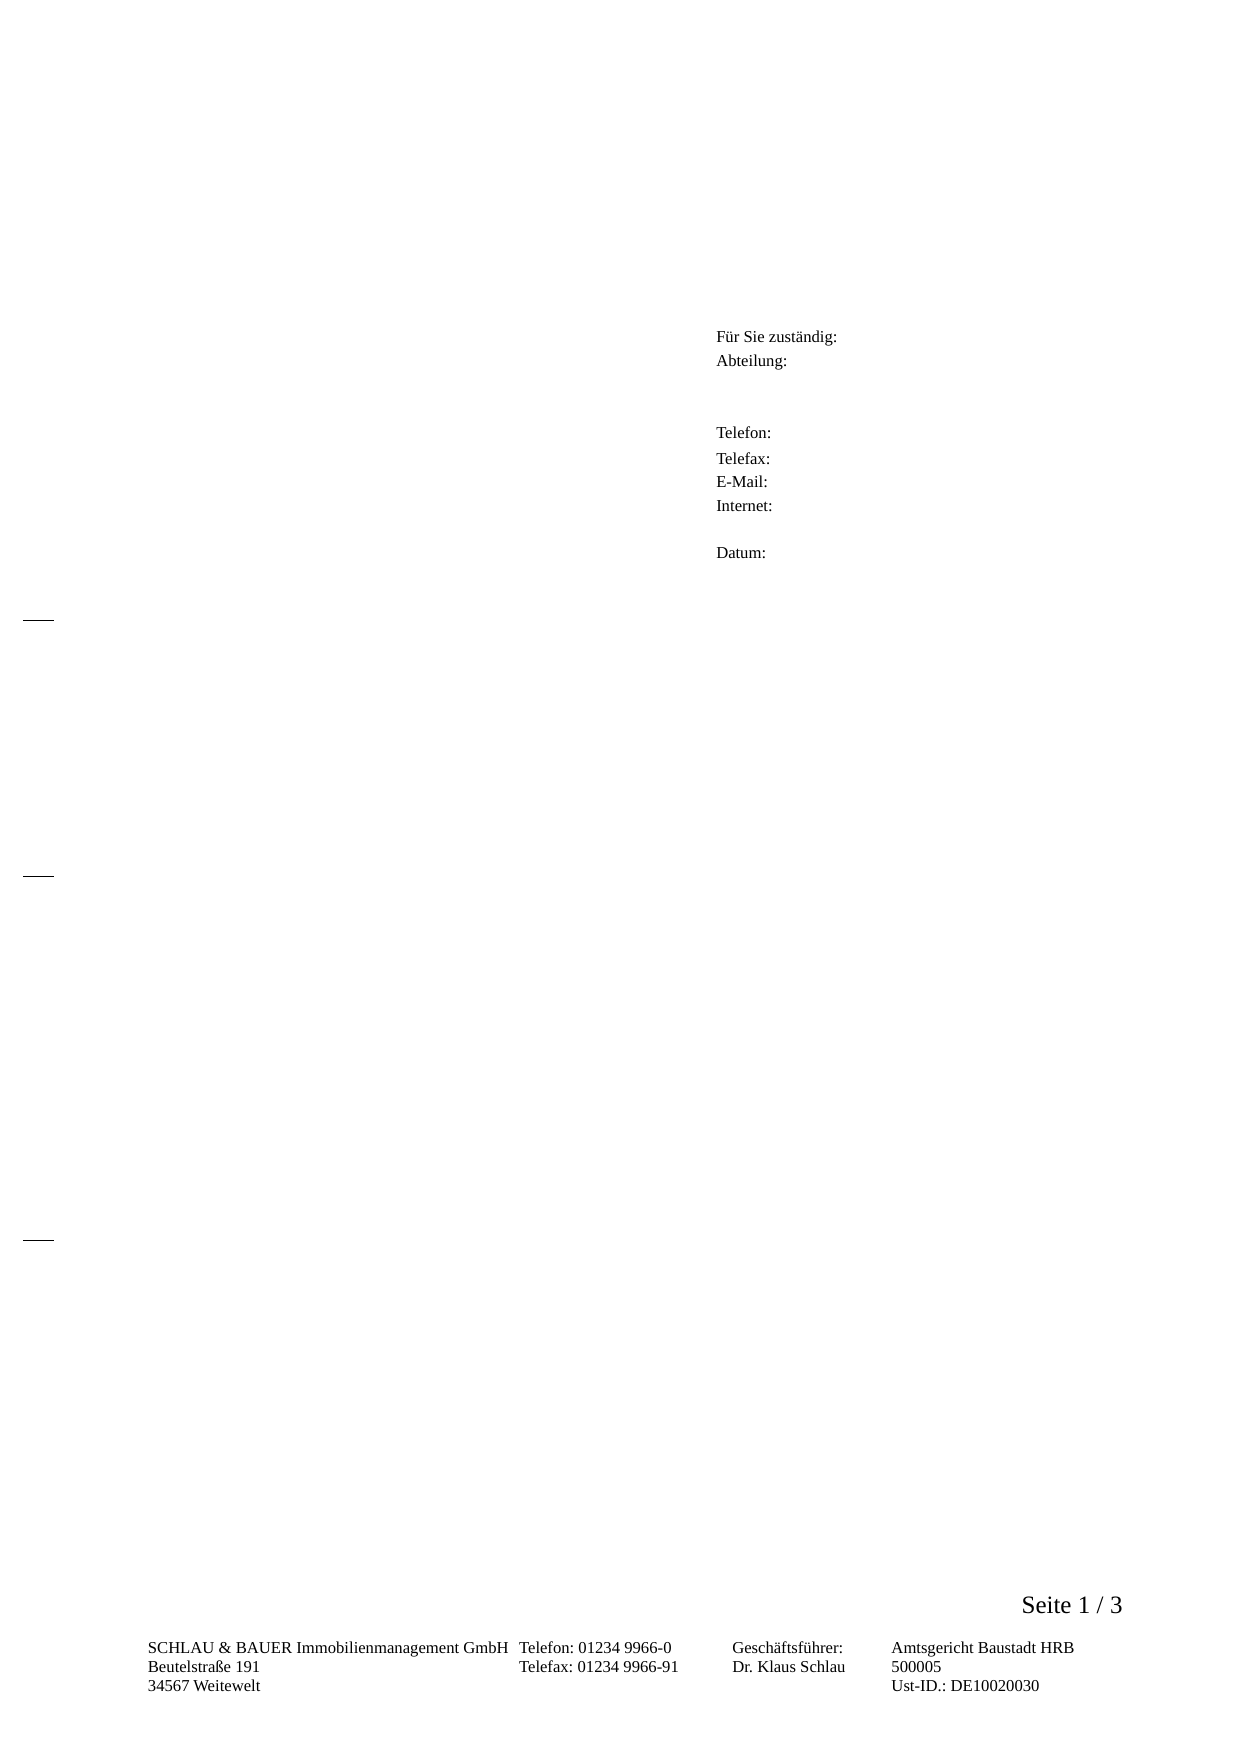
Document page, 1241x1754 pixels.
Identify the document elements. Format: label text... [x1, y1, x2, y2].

table_cell [886, 541, 1152, 565]
table_cell [709, 518, 886, 541]
table_cell [886, 470, 1152, 494]
table_cell Abteilung: [709, 349, 886, 372]
table_cell Telefax: [709, 446, 886, 470]
table_cell Internet: [709, 494, 886, 517]
table_cell [709, 396, 886, 419]
table_cell E-Mail: [709, 470, 886, 494]
table_cell [886, 419, 1152, 446]
table_cell [886, 372, 1152, 396]
table_cell [709, 372, 886, 396]
table_header [886, 325, 1152, 348]
table_cell Datum: [709, 541, 886, 565]
table_cell [886, 446, 1152, 470]
table_cell [886, 349, 1152, 372]
table_cell [886, 396, 1152, 419]
table_cell Telefon: [709, 419, 886, 446]
table_header Für Sie zuständig: [709, 325, 886, 348]
table_cell [886, 494, 1152, 517]
table_cell [886, 518, 1152, 541]
